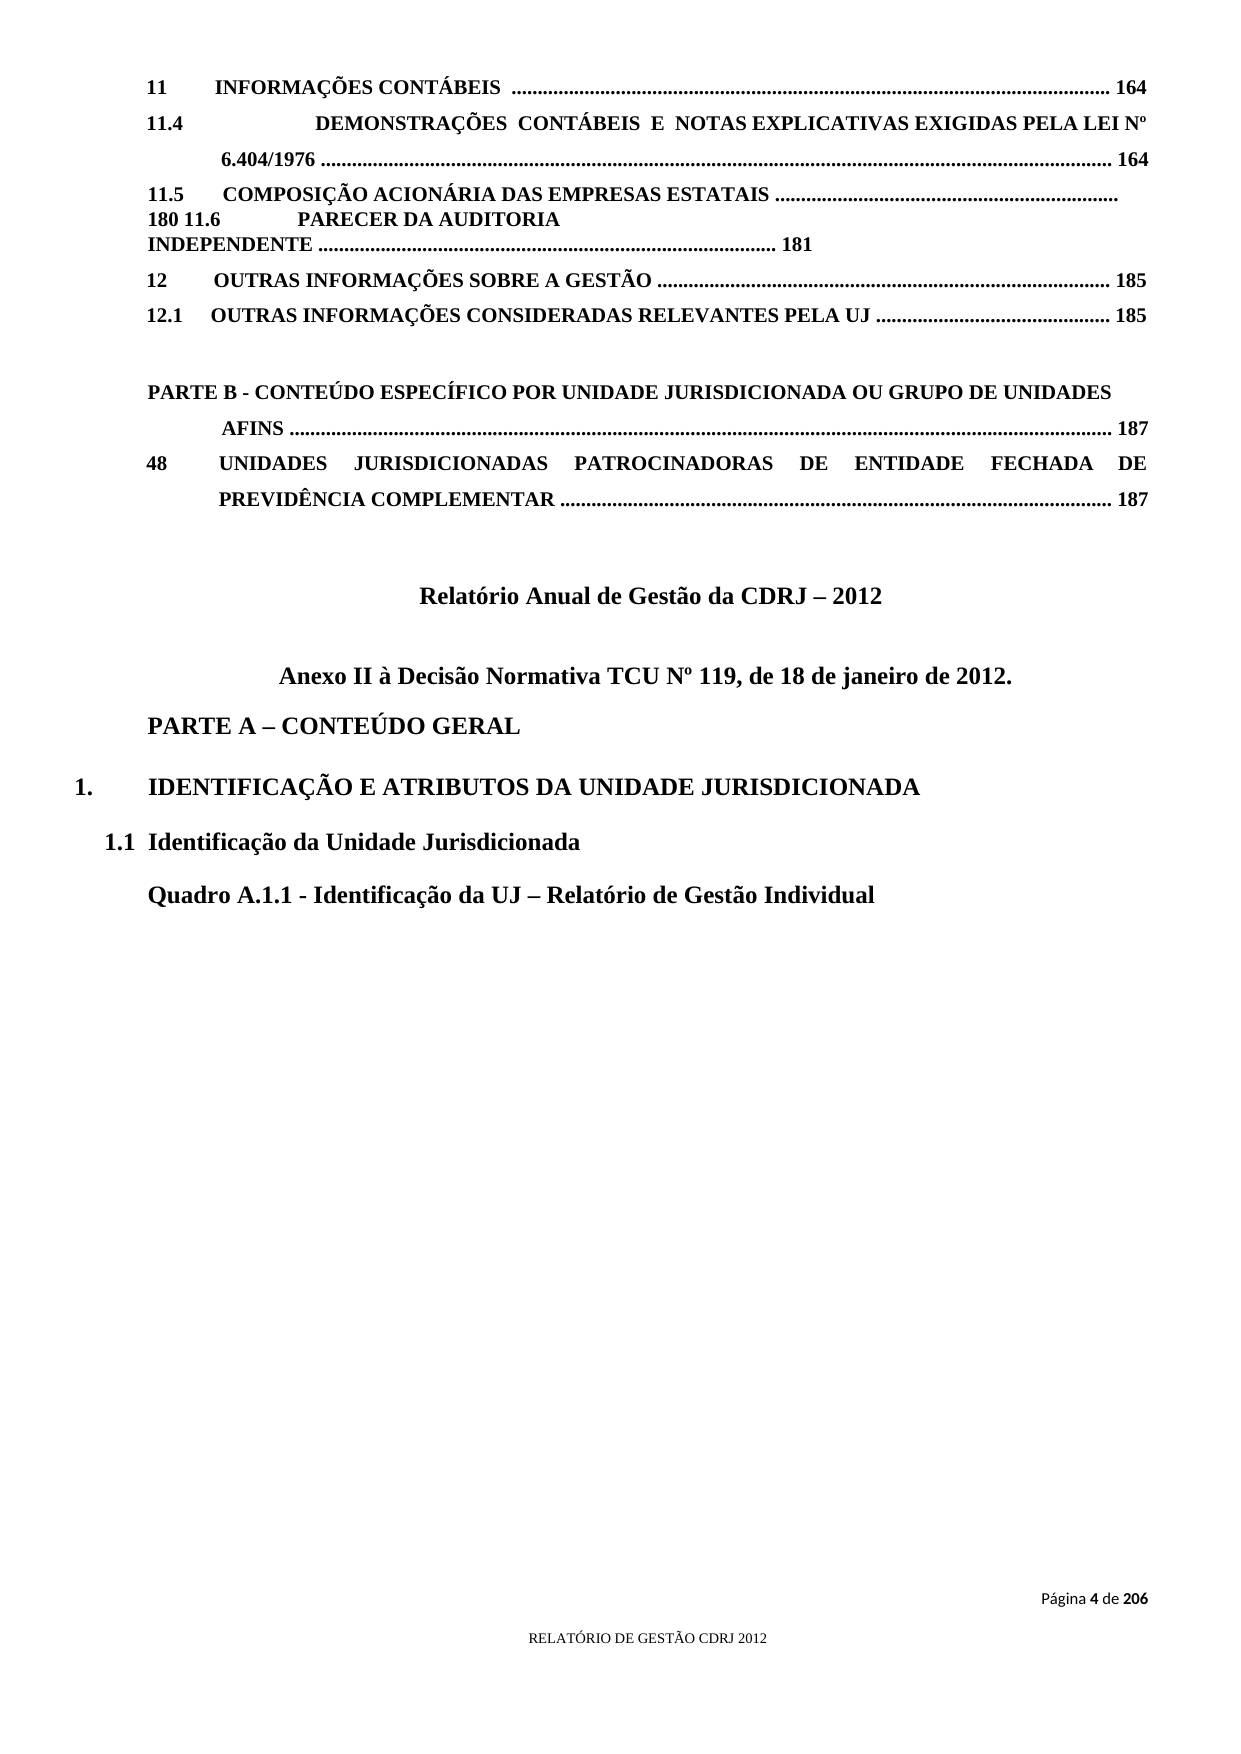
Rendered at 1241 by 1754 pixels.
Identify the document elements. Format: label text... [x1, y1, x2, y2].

text Relatório Anual de Gestão da CDRJ – 2012 [419, 581, 1152, 610]
text 11.5 COMPOSIÇÃO ACIONÁRIA DAS EMPRESAS ESTATAIS .................................................................. 180 11.6 PARECER DA AUDITORIA INDEPENDENTE ........................................................................................ 181 [147, 182, 1152, 256]
subtitle 48 UNIDADES JURISDICIONADAS PATROCINADORAS DE ENTIDADE FECHADA DE [146, 451, 1152, 475]
subtitle 11 INFORMAÇÕES CONTÁBEIS ................................................................................................................... 164 [146, 75, 1152, 99]
text 11.4 DEMONSTRAÇÕES CONTÁBEIS E NOTAS EXPLICATIVAS EXIGIDAS PELA LEI Nº [146, 111, 1152, 135]
list IDENTIFICAÇÃO E ATRIBUTOS DA UNIDADE JURISDICIONADA [74, 772, 1152, 801]
text 12.1 OUTRAS INFORMAÇÕES CONSIDERADAS RELEVANTES PELA UJ ............................................. 185 [146, 303, 1152, 327]
text Quadro A.1.1 - Identificação da UJ – Relatório de Gestão Individual [147, 881, 1152, 909]
text PREVIDÊNCIA COMPLEMENTAR .......................................................................................................... 187 [148, 487, 1154, 511]
text 6.404/1976 ........................................................................................................................................................ 164 [148, 147, 1154, 171]
list Identificação da Unidade Jurisdicionada [104, 827, 1152, 856]
text PARTE A – CONTEÚDO GERAL [147, 711, 1152, 740]
subtitle 12 OUTRAS INFORMAÇÕES SOBRE A GESTÃO ....................................................................................... 185 [146, 268, 1152, 292]
text AFINS .............................................................................................................................................................. 187 [148, 416, 1154, 440]
text PARTE B - CONTEÚDO ESPECÍFICO POR UNIDADE JURISDICIONADA OU GRUPO DE UNIDADES [147, 380, 1152, 404]
text Anexo II à Decisão Normativa TCU Nº 119, de 18 de janeiro de 2012. [148, 661, 1018, 690]
